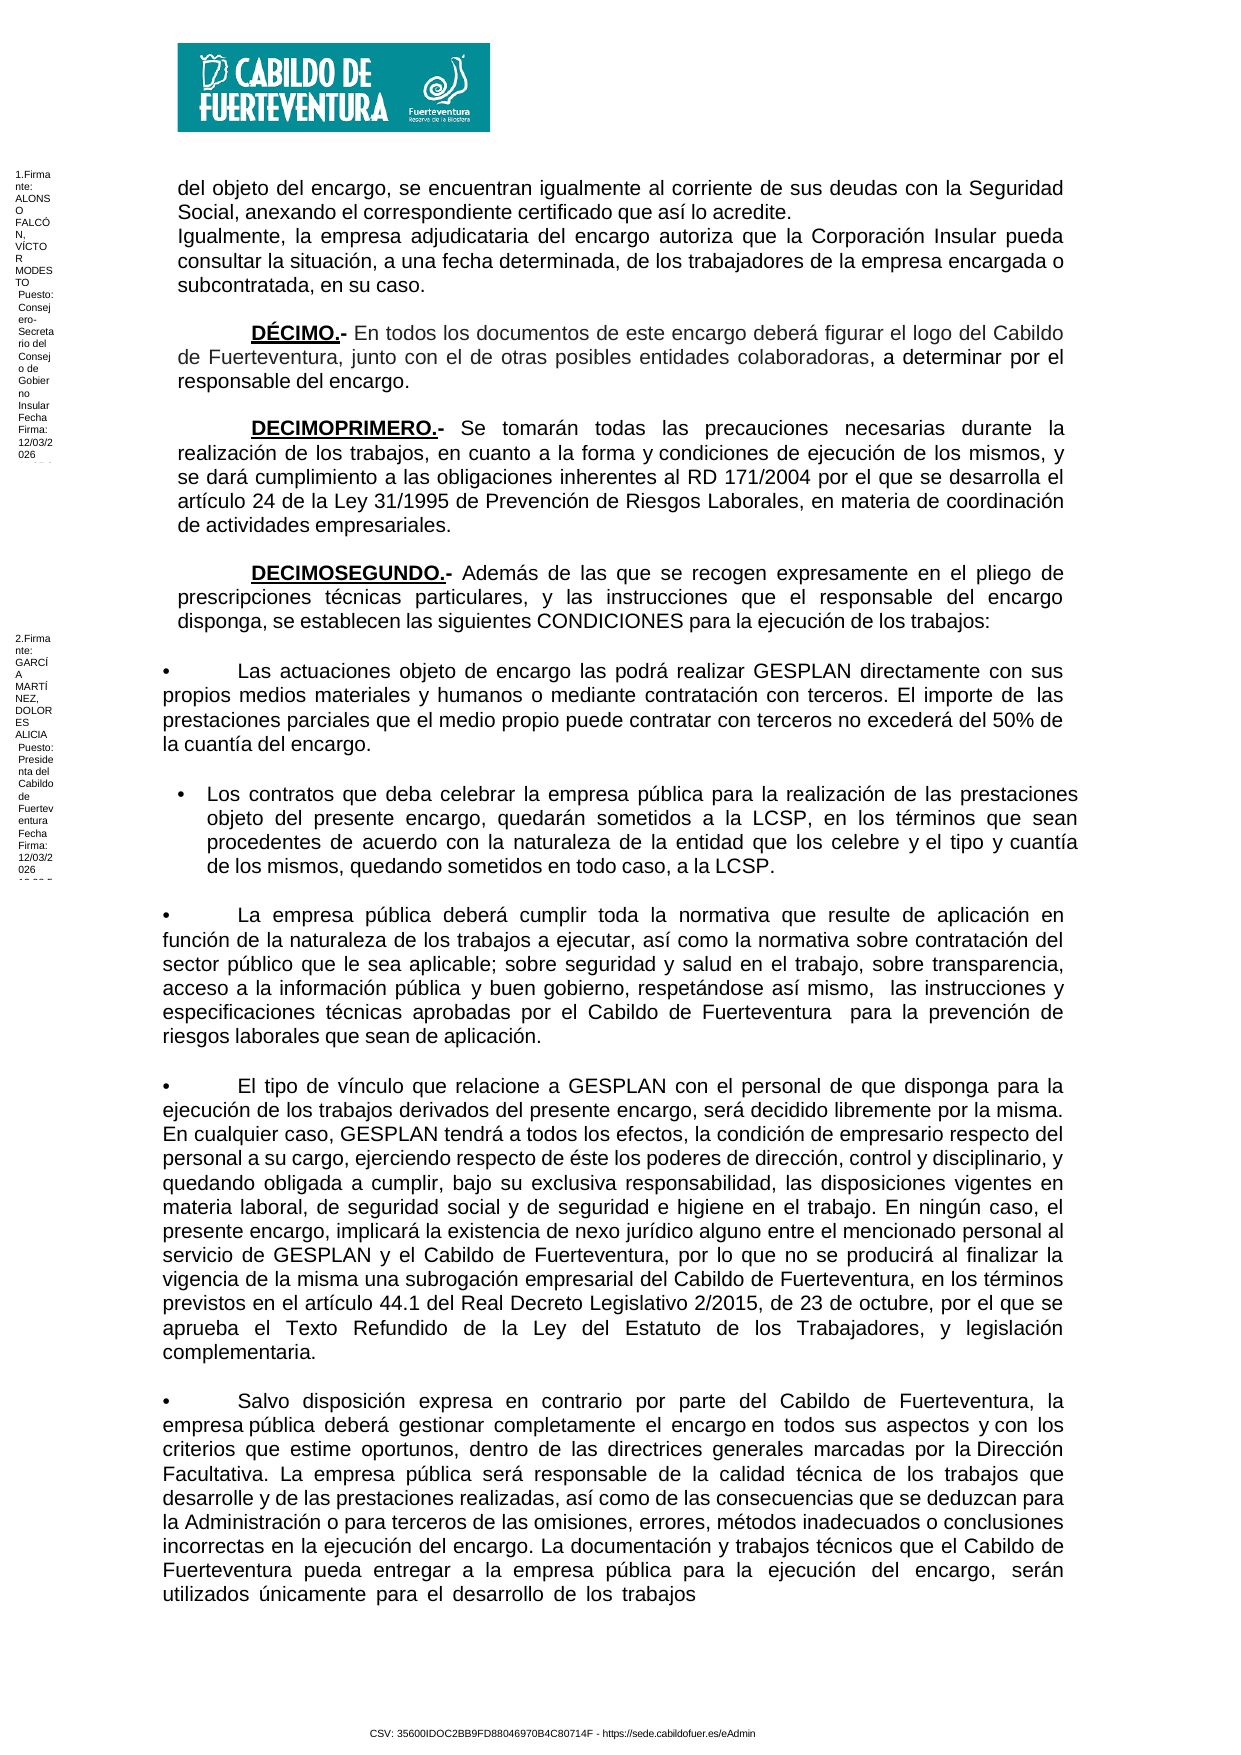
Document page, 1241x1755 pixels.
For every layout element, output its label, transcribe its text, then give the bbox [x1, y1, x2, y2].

text Igualmente, la empresa adjudicataria del encargo autoriza que la Corporación Insular pueda consultar la situación, a una fecha determinada, de los trabajadores de la empresa encargada o subcontratada, en su caso. [177, 224, 1064, 297]
text [13, 167, 54, 463]
text [13, 631, 54, 879]
list Salvo disposición expresa en contrario por parte del Cabildo de Fuerteventura, la empresa pública deberá gestionar completamente el encargo en todos sus aspectos y con los criterios que estime oportunos, dentro de las directrices generales marcadas por la Dirección Facultativa. La empresa pública será responsable de la calidad técnica de los trabajos que desarrolle y de las prestaciones realizadas, así como de las consecuencias que se deduzcan para la Administración o para terceros de las omisiones, errores, métodos inadecuados o conclusiones incorrectas en la ejecución del encargo. La documentación y trabajos técnicos que el Cabildo de Fuerteventura pueda entregar a la empresa pública para la ejecución del encargo, serán utilizados únicamente para el desarrollo de los trabajos [162, 1389, 1064, 1606]
text 1.Firmante: ALONSO FALCÓN, VÍCTOR MODESTO [15, 169, 54, 288]
text Puesto: Consejero-Secretario del Consejo de Gobierno Insular Fecha Firma: 12/03/2026 11:25:34 [18, 289, 54, 463]
text del objeto del encargo, se encuentran igualmente al corriente de sus deudas con la Seguridad Social, anexando el correspondiente certificado que así lo acredite. [177, 176, 1064, 224]
text 2.Firmante: GARCÍA MARTÍNEZ, DOLORES ALICIA [15, 633, 54, 741]
list El tipo de vínculo que relacione a GESPLAN con el personal de que disponga para la ejecución de los trabajos derivados del presente encargo, será decidido libremente por la misma. En cualquier caso, GESPLAN tendrá a todos los efectos, la condición de empresario respecto del personal a su cargo, ejerciendo respecto de éste los poderes de dirección, control y disciplinario, y quedando obligada a cumplir, bajo su exclusiva responsabilidad, las disposiciones vigentes en materia laboral, de seguridad social y de seguridad e higiene en el trabajo. En ningún caso, el presente encargo, implicará la existencia de nexo jurídico alguno entre el mencionado personal al servicio de GESPLAN y el Cabildo de Fuerteventura, por lo que no se producirá al finalizar la vigencia de la misma una subrogación empresarial del Cabildo de Fuerteventura, en los términos previstos en el artículo 44.1 del Real Decreto Legislativo 2/2015, de 23 de octubre, por el que se aprueba el Texto Refundido de la Ley del Estatuto de los Trabajadores, y legislación complementaria. [162, 1074, 1064, 1363]
list La empresa pública deberá cumplir toda la normativa que resulte de aplicación en función de la naturaleza de los trabajos a ejecutar, así como la normativa sobre contratación del sector público que le sea aplicable; sobre seguridad y salud en el trabajo, sobre transparencia, acceso a la información pública y buen gobierno, respetándose así mismo, las instrucciones y especificaciones técnicas aprobadas por el Cabildo de Fuerteventura para la prevención de riesgos laborales que sean de aplicación. [162, 903, 1064, 1048]
list Los contratos que deba celebrar la empresa pública para la realización de las prestaciones objeto del presente encargo, quedarán sometidos a la LCSP, en los términos que sean procedentes de acuerdo con la naturaleza de la entidad que los celebre y el tipo y cuantía de los mismos, quedando sometidos en todo caso, a la LCSP. [177, 781, 1078, 878]
list Las actuaciones objeto de encargo las podrá realizar GESPLAN directamente con sus propios medios materiales y humanos o mediante contratación con terceros. El importe de las prestaciones parciales que el medio propio puede contratar con terceros no excederá del 50% de la cuantía del encargo. [162, 659, 1064, 756]
text DECIMOPRIMERO.- Se tomarán todas las precauciones necesarias durante la realización de los trabajos, en cuanto a la forma y condiciones de ejecución de los mismos, y se dará cumplimiento a las obligaciones inherentes al RD 171/2004 por el que se desarrolla el artículo 24 de la Ley 31/1995 de Prevención de Riesgos Laborales, en materia de coordinación de actividades empresariales. [177, 416, 1064, 537]
text DÉCIMO.- En todos los documentos de este encargo deberá figurar el logo del Cabildo de Fuerteventura, junto con el de otras posibles entidades colaboradoras, a determinar por el responsable del encargo. [177, 320, 1064, 393]
text Puesto: Presidenta del Cabildo de Fuerteventura Fecha Firma: 12/03/2026 12:08:58 [18, 741, 54, 879]
text DECIMOSEGUNDO.- Además de las que se recogen expresamente en el pliego de prescripciones técnicas particulares, y las instrucciones que el responsable del encargo disponga, se establecen las siguientes CONDICIONES para la ejecución de los trabajos: [177, 561, 1064, 633]
